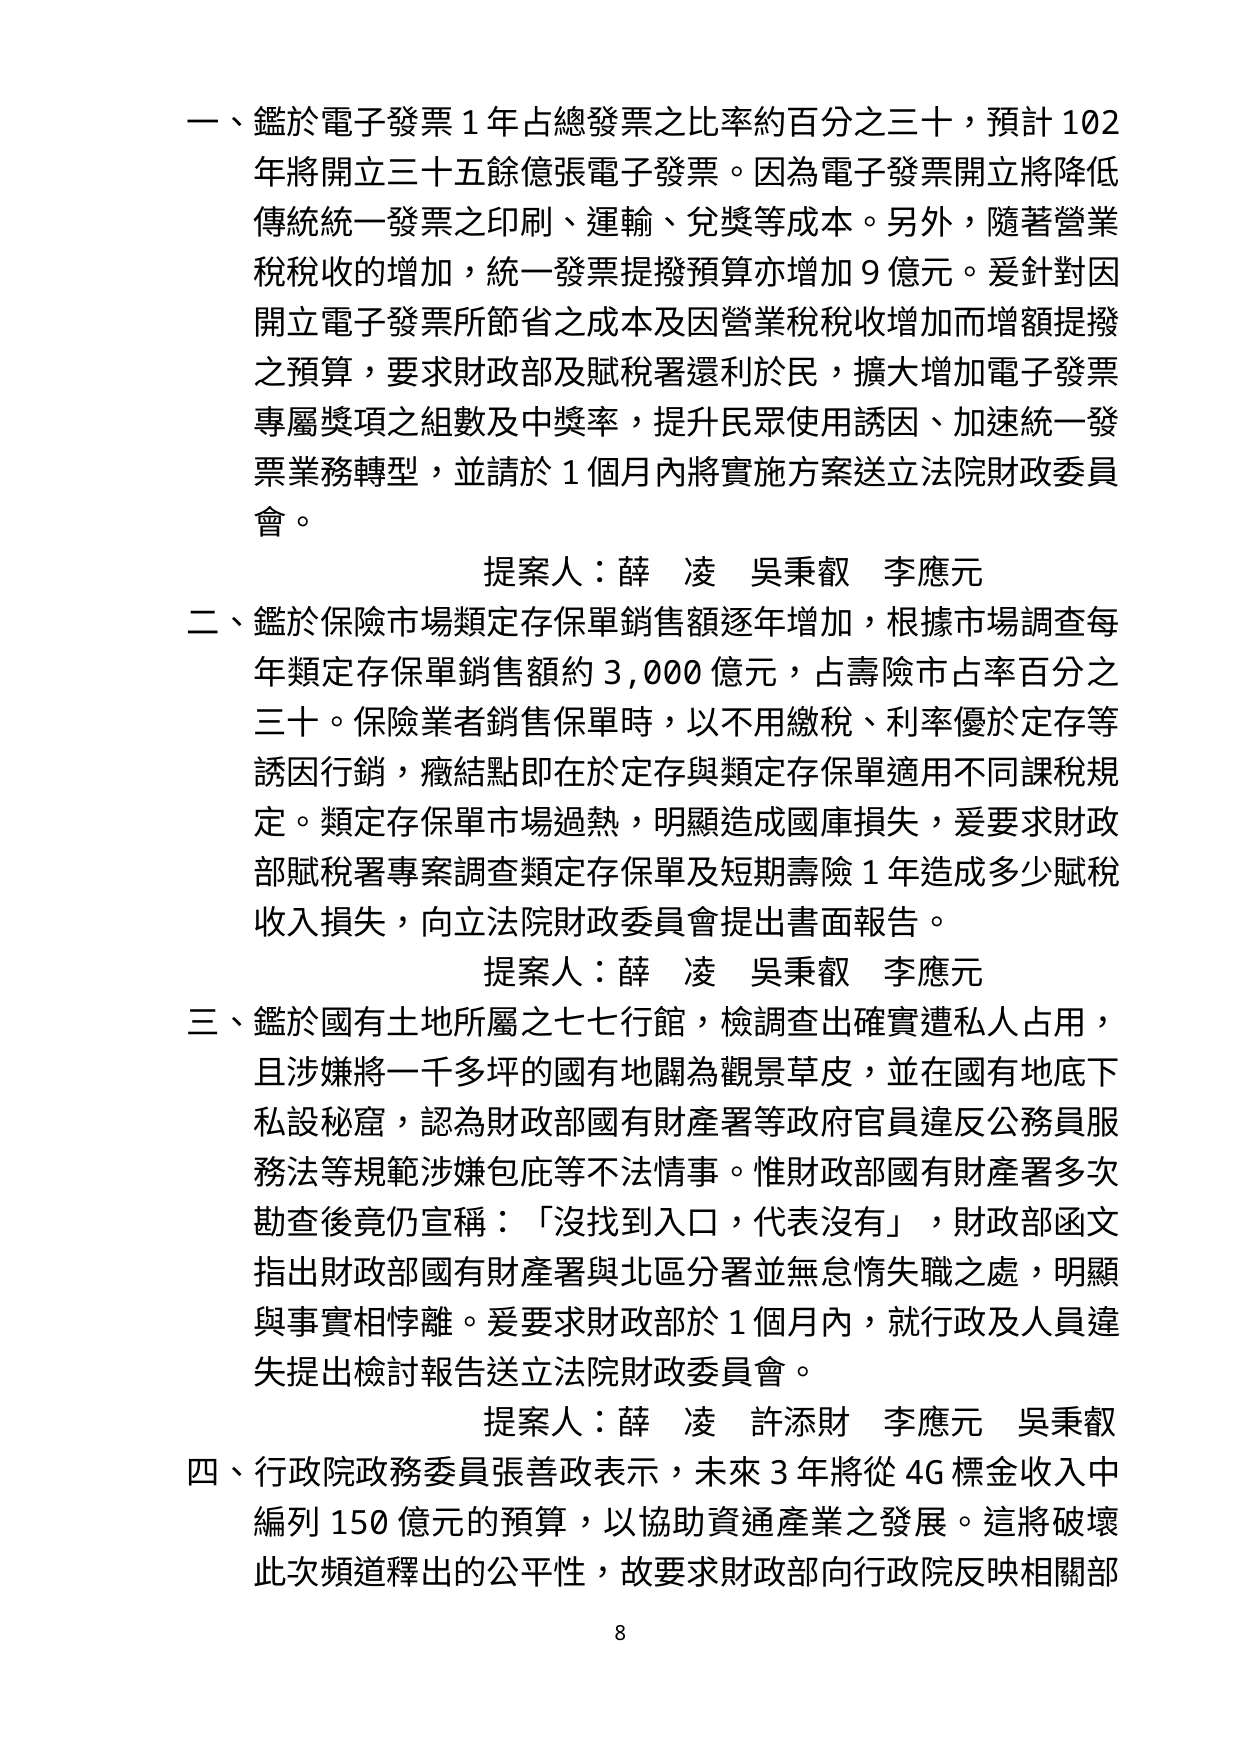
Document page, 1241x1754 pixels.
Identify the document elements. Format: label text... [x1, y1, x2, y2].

text 三、鑑於國有土地所屬之七七行館，檢調查出確實遭私人占用，且涉嫌將一千多坪的國有地闢為觀景草皮，並在國有地底下私設秘窟，認為財政部國有財產署等政府官員違反公務員服務法等規範涉嫌包庇等不法情事。惟財政部國有財產署多次勘查後竟仍宣稱：「沒找到入口，代表沒有」，財政部函文指出財政部國有財產署與北區分署並無怠惰失職之處，明顯與事實相悖離。爰要求財政部於1個月內，就行政及人員違失提出檢討報告送立法院財政委員會。 [187, 994, 1120, 1394]
text 提案人：薛 凌 吳秉叡 李應元 [484, 944, 1120, 994]
text 二、鑑於保險市場類定存保單銷售額逐年增加，根據市場調查每年類定存保單銷售額約3,000億元，占壽險市占率百分之三十。保險業者銷售保單時，以不用繳稅、利率優於定存等誘因行銷，癥結點即在於定存與類定存保單適用不同課稅規定。類定存保單市場過熱，明顯造成國庫損失，爰要求財政部賦稅署專案調查類定存保單及短期壽險1年造成多少賦稅收入損失，向立法院財政委員會提出書面報告。 [187, 594, 1120, 944]
text 四、行政院政務委員張善政表示，未來3年將從4G標金收入中編列150億元的預算，以協助資通產業之發展。這將破壞此次頻道釋出的公平性，故要求財政部向行政院反映相關部 [187, 1444, 1120, 1594]
text 提案人：薛 凌 許添財 李應元 吳秉叡 [484, 1394, 1120, 1444]
text 一、鑑於電子發票1年占總發票之比率約百分之三十，預計102年將開立三十五餘億張電子發票。因為電子發票開立將降低傳統統一發票之印刷、運輸、兌獎等成本。另外，隨著營業稅稅收的增加，統一發票提撥預算亦增加9億元。爰針對因開立電子發票所節省之成本及因營業稅稅收增加而增額提撥之預算，要求財政部及賦稅署還利於民，擴大增加電子發票專屬獎項之組數及中獎率，提升民眾使用誘因、加速統一發票業務轉型，並請於1個月內將實施方案送立法院財政委員會。 [187, 94, 1120, 544]
text 提案人：薛 凌 吳秉叡 李應元 [484, 544, 1120, 594]
